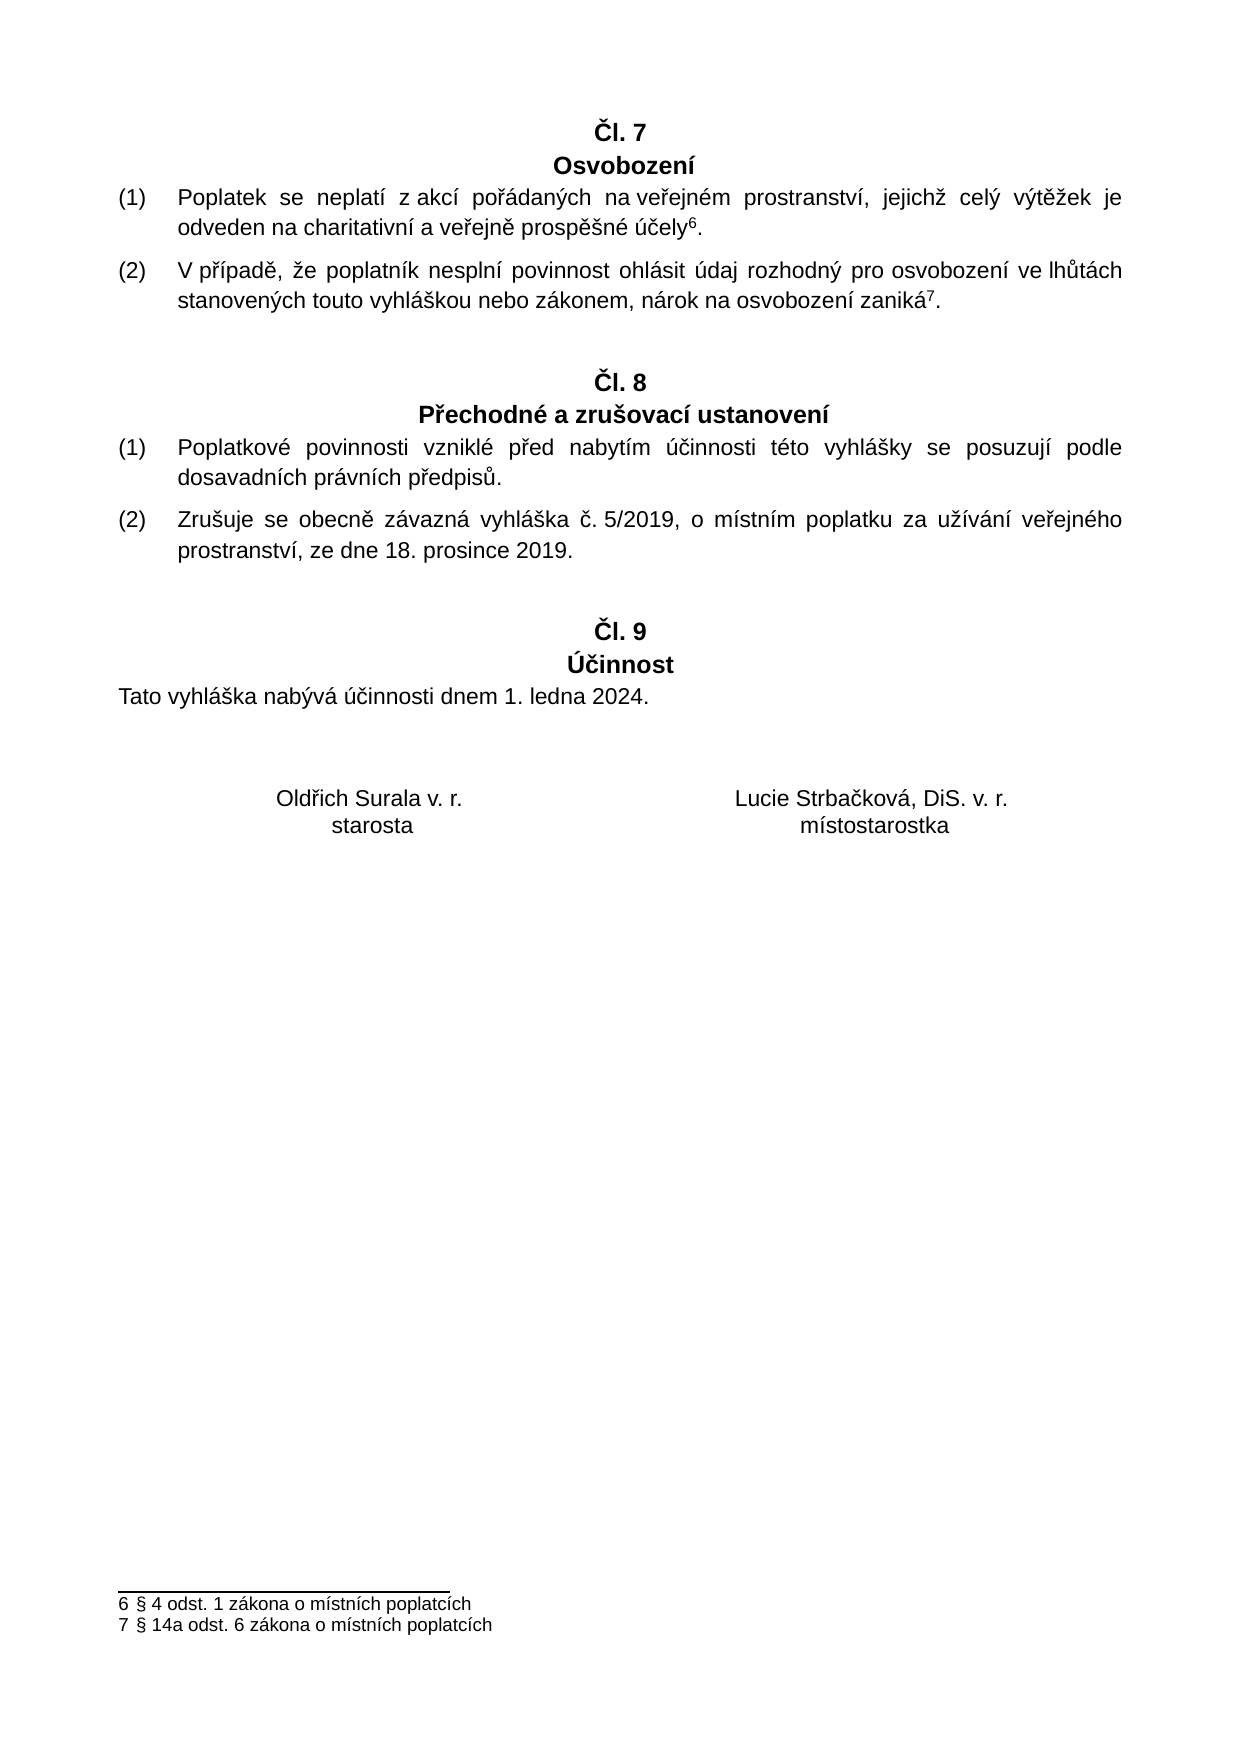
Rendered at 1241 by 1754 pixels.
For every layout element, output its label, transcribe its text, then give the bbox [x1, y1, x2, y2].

list V případě, že poplatník nesplní povinnost ohlásit údaj rozhodný pro osvobození ve lhůtách stanovených touto vyhláškou nebo zákonem, nárok na osvobození zaniká. [118, 257, 1122, 314]
subtitle Čl. 7 Osvobození [118, 118, 1122, 180]
subtitle Čl. 9 Účinnost [118, 617, 1122, 679]
list Poplatek se neplatí z akcí pořádaných na veřejném prostranství, jejichž celý výtěžek je odveden na charitativní a veřejně prospěšné účely. [118, 184, 1122, 241]
table_header Oldřich Surala v. r. starosta [118, 726, 620, 844]
text Tato vyhláška nabývá účinnosti dnem 1. ledna 2024. [118, 683, 1122, 709]
table_header Lucie Strbačková, DiS. v. r. místostarostka [620, 726, 1122, 844]
list § 14a odst. 6 zákona o místních poplatcích [118, 1614, 1122, 1635]
list § 4 odst. 1 zákona o místních poplatcích [118, 1592, 1122, 1614]
table_cell [118, 844, 620, 962]
list Zrušuje se obecně závazná vyhláška č. 5/2019, o místním poplatku za užívání veřejného prostranství, ze dne 18. prosince 2019. [118, 506, 1122, 563]
list Poplatkové povinnosti vzniklé před nabytím účinnosti této vyhlášky se posuzují podle dosavadních právních předpisů. [118, 433, 1122, 490]
subtitle Čl. 8 Přechodné a zrušovací ustanovení [118, 367, 1122, 429]
table_cell [620, 844, 1122, 962]
